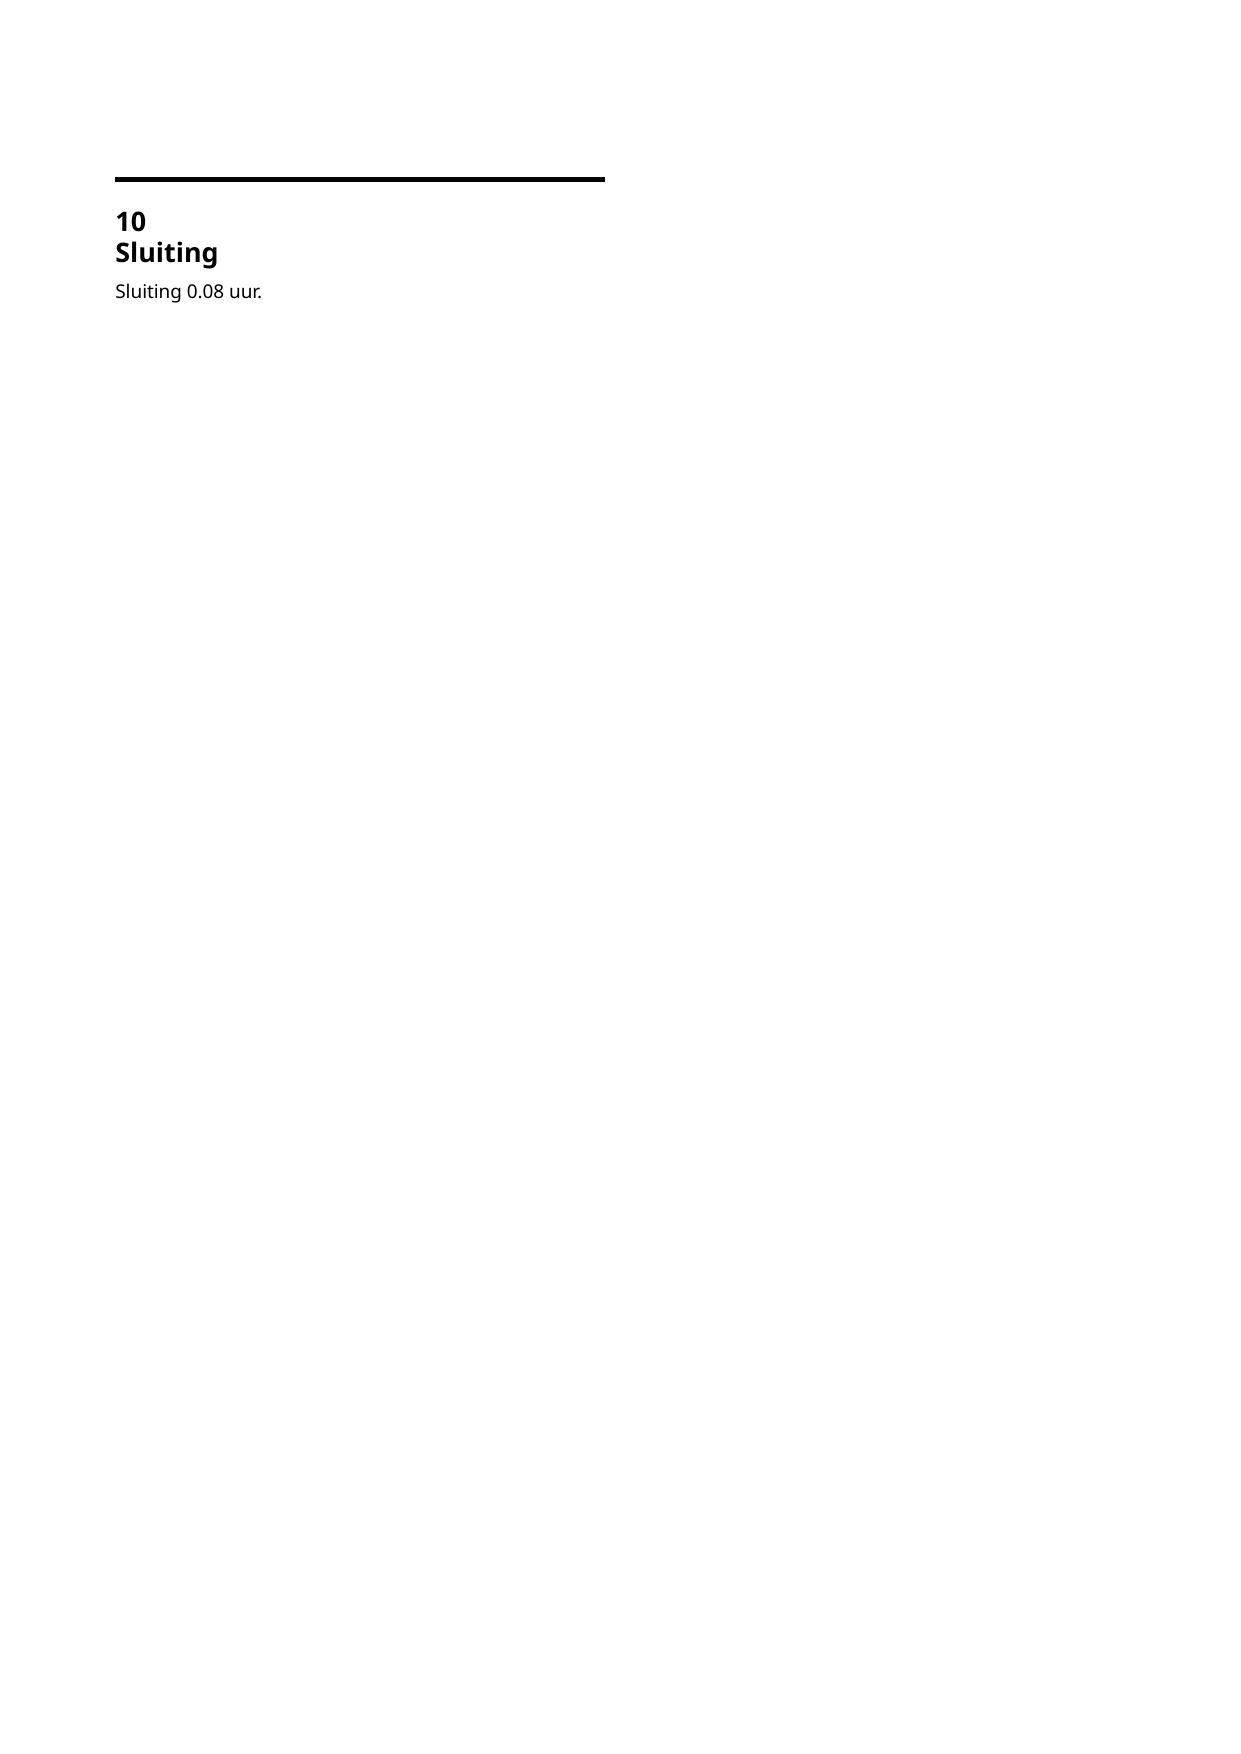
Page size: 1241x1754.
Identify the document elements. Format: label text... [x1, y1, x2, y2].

text Sluiting 0.08 uur. [115, 283, 605, 302]
text 10 [115, 203, 605, 239]
text Sluiting [115, 239, 605, 283]
